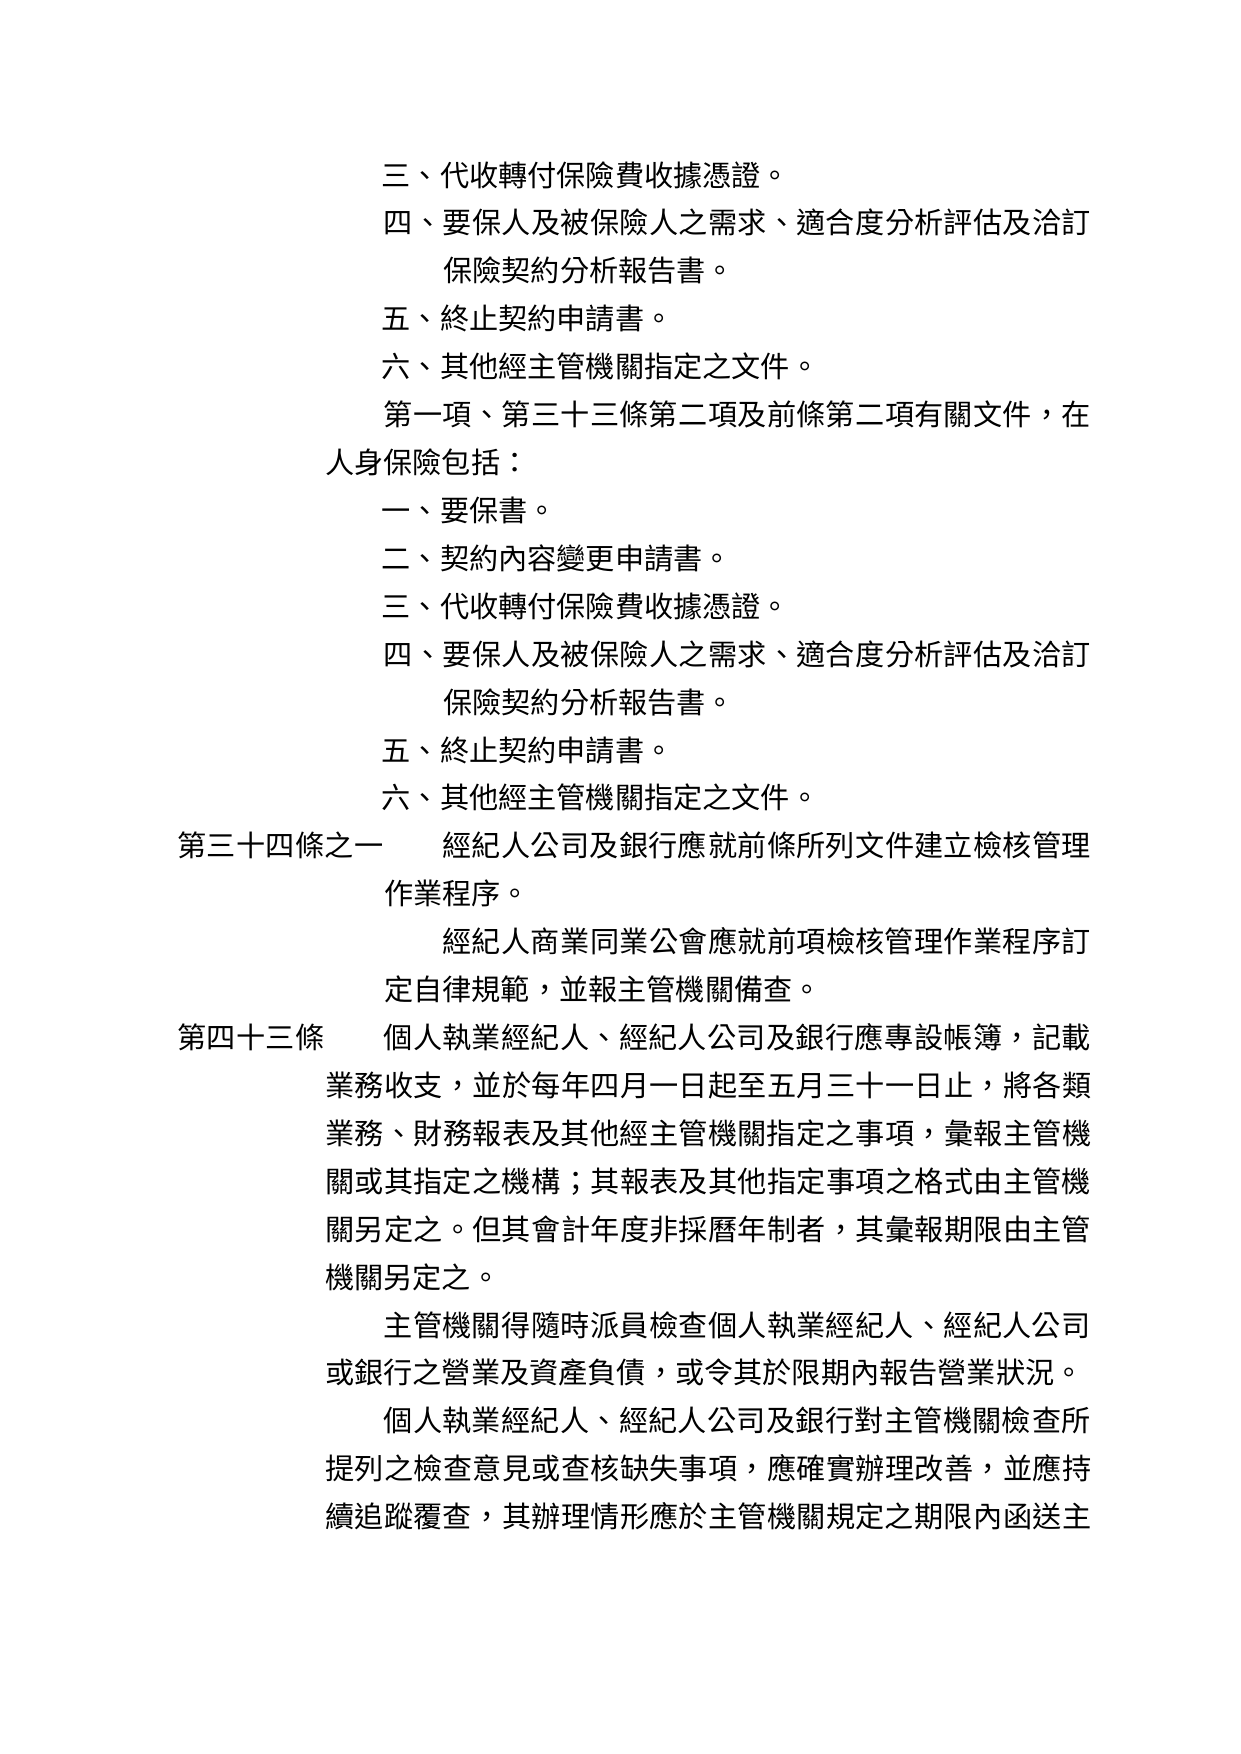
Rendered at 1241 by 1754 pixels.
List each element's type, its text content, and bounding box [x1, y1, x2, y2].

text 第三十四條之一 經紀人公司及銀行應就前條所列文件建立檢核管理作業程序。 [177, 818, 1092, 914]
text 五、終止契約申請書。 [177, 723, 1092, 771]
text 三、代收轉付保險費收據憑證。 [177, 579, 1092, 627]
text 第四十三條 個人執業經紀人、經紀人公司及銀行應專設帳簿，記載業務收支，並於每年四月一日起至五月三十一日止，將各類業務、財務報表及其他經主管機關指定之事項，彙報主管機關或其指定之機構；其報表及其他指定事項之格式由主管機關另定之。但其會計年度非採曆年制者，其彙報期限由主管機關另定之。 [177, 1010, 1092, 1298]
text 第一項、第三十三條第二項及前條第二項有關文件，在人身保險包括： [177, 387, 1092, 483]
text 四、要保人及被保險人之需求、適合度分析評估及洽訂保險契約分析報告書。 [177, 196, 1092, 291]
text 六、其他經主管機關指定之文件。 [177, 339, 1092, 387]
text 一、要保書。 [177, 483, 1092, 531]
text 個人執業經紀人、經紀人公司及銀行對主管機關檢查所提列之檢查意見或查核缺失事項，應確實辦理改善，並應持續追蹤覆查，其辦理情形應於主管機關規定之期限內函送主 [177, 1393, 1092, 1537]
text 五、終止契約申請書。 [177, 291, 1092, 339]
text 六、其他經主管機關指定之文件。 [177, 771, 1092, 818]
text 三、代收轉付保險費收據憑證。 [177, 148, 1092, 196]
text 主管機關得隨時派員檢查個人執業經紀人、經紀人公司或銀行之營業及資產負債，或令其於限期內報告營業狀況。 [177, 1298, 1092, 1393]
text 二、契約內容變更申請書。 [177, 531, 1092, 579]
text 四、要保人及被保險人之需求、適合度分析評估及洽訂保險契約分析報告書。 [177, 627, 1092, 723]
text 經紀人商業同業公會應就前項檢核管理作業程序訂定自律規範，並報主管機關備查。 [177, 914, 1092, 1010]
